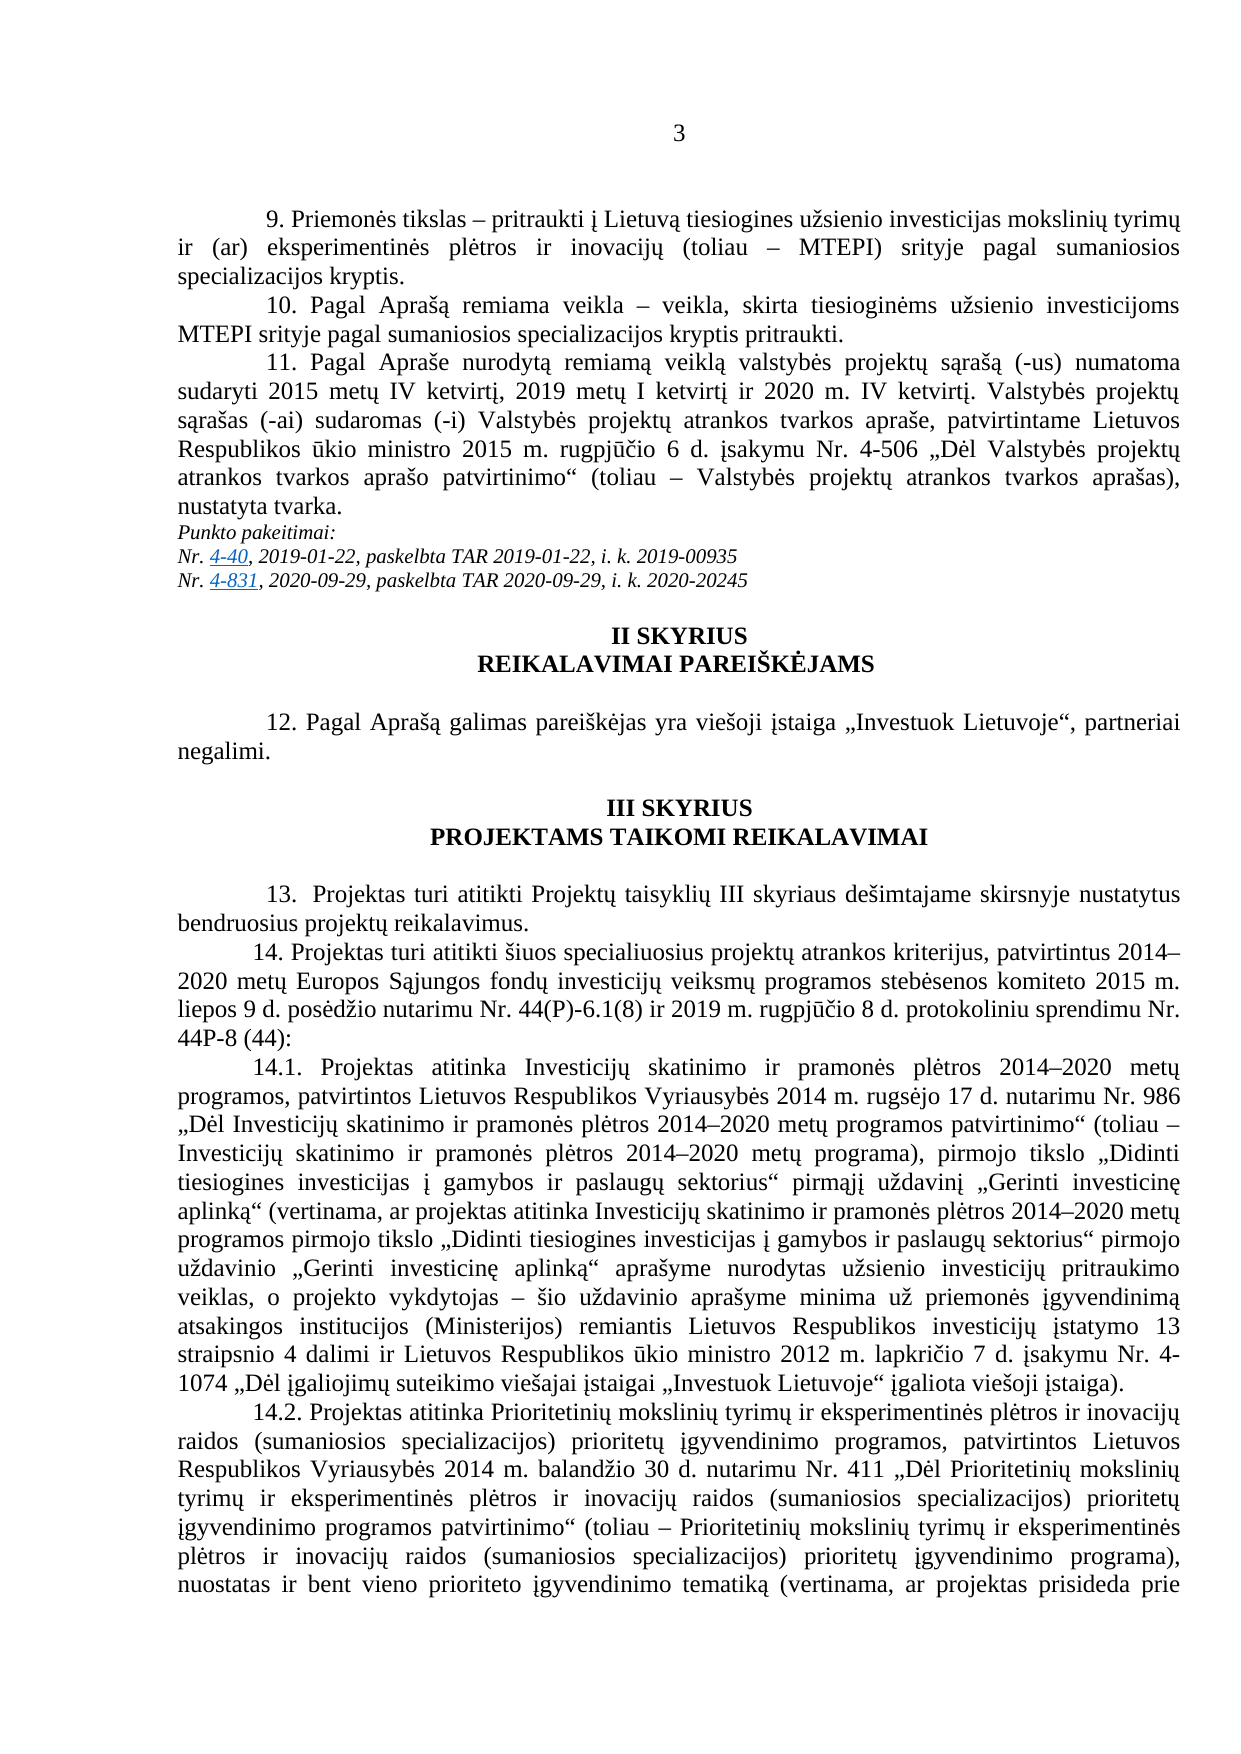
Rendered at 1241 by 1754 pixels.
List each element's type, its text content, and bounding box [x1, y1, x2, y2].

text III SKYRIUS [177, 793, 1181, 822]
text 11. Pagal Apraše nurodytą remiamą veiklą valstybės projektų sąrašą (-us) numatoma sudaryti 2015 metų IV ketvirtį, 2019 metų I ketvirtį ir 2020 m. IV ketvirtį. Valstybės projektų sąrašas (-ai) sudaromas (-i) Valstybės projektų atrankos tvarkos apraše, patvirtintame Lietuvos Respublikos ūkio ministro 2015 m. rugpjūčio 6 d. įsakymu Nr. 4-506 „Dėl Valstybės projektų atrankos tvarkos aprašo patvirtinimo“ (toliau – Valstybės projektų atrankos tvarkos aprašas), nustatyta tvarka. [177, 347, 1181, 520]
text PROJEKTAMS TAIKOMI REIKALAVIMAI [177, 822, 1181, 851]
text 10. Pagal Aprašą remiama veikla – veikla, skirta tiesioginėms užsienio investicijoms MTEPI srityje pagal sumaniosios specializacijos kryptis pritraukti. [177, 290, 1181, 347]
text II SKYRIUS [177, 621, 1181, 649]
text REIKALAVIMAI PAREIŠKĖJAMS [177, 649, 1181, 678]
text 13. Projektas turi atitikti Projektų taisyklių III skyriaus dešimtajame skirsnyje nustatytus bendruosius projektų reikalavimus. [177, 879, 1181, 937]
text 14.1. Projektas atitinka Investicijų skatinimo ir pramonės plėtros 2014–2020 metų programos, patvirtintos Lietuvos Respublikos Vyriausybės 2014 m. rugsėjo 17 d. nutarimu Nr. 986 „Dėl Investicijų skatinimo ir pramonės plėtros 2014–2020 metų programos patvirtinimo“ (toliau –Investicijų skatinimo ir pramonės plėtros 2014–2020 metų programa), pirmojo tikslo „Didinti tiesiogines investicijas į gamybos ir paslaugų sektorius“ pirmąjį uždavinį „Gerinti investicinę aplinką“ (vertinama, ar projektas atitinka Investicijų skatinimo ir pramonės plėtros 2014–2020 metų programos pirmojo tikslo „Didinti tiesiogines investicijas į gamybos ir paslaugų sektorius“ pirmojo uždavinio „Gerinti investicinę aplinką“ aprašyme nurodytas užsienio investicijų pritraukimo veiklas, o projekto vykdytojas – šio uždavinio aprašyme minima už priemonės įgyvendinimą atsakingos institucijos (Ministerijos) remiantis Lietuvos Respublikos investicijų įstatymo 13 straipsnio 4 dalimi ir Lietuvos Respublikos ūkio ministro 2012 m. lapkričio 7 d. įsakymu Nr. 4-1074 „Dėl įgaliojimų suteikimo viešajai įstaigai „Investuok Lietuvoje“ įgaliota viešoji įstaiga). [177, 1052, 1181, 1397]
text Nr. 4-831, 2020-09-29, paskelbta TAR 2020-09-29, i. k. 2020-20245 [177, 568, 1181, 592]
text 9. Priemonės tikslas – pritraukti į Lietuvą tiesiogines užsienio investicijas mokslinių tyrimų ir (ar) eksperimentinės plėtros ir inovacijų (toliau – MTEPI) srityje pagal sumaniosios specializacijos kryptis. [177, 204, 1181, 290]
text Nr. 4-40, 2019-01-22, paskelbta TAR 2019-01-22, i. k. 2019-00935 [177, 544, 1181, 568]
text 14.2. Projektas atitinka Prioritetinių mokslinių tyrimų ir eksperimentinės plėtros ir inovacijų raidos (sumaniosios specializacijos) prioritetų įgyvendinimo programos, patvirtintos Lietuvos Respublikos Vyriausybės 2014 m. balandžio 30 d. nutarimu Nr. 411 „Dėl Prioritetinių mokslinių tyrimų ir eksperimentinės plėtros ir inovacijų raidos (sumaniosios specializacijos) prioritetų įgyvendinimo programos patvirtinimo“ (toliau – Prioritetinių mokslinių tyrimų ir eksperimentinės plėtros ir inovacijų raidos (sumaniosios specializacijos) prioritetų įgyvendinimo programa), nuostatas ir bent vieno prioriteto įgyvendinimo tematiką (vertinama, ar projektas prisideda prie [177, 1397, 1181, 1598]
text 14. Projektas turi atitikti šiuos specialiuosius projektų atrankos kriterijus, patvirtintus 2014–2020 metų Europos Sąjungos fondų investicijų veiksmų programos stebėsenos komiteto 2015 m. liepos 9 d. posėdžio nutarimu Nr. 44(P)-6.1(8) ir 2019 m. rugpjūčio 8 d. protokoliniu sprendimu Nr. 44P-8 (44): [177, 937, 1181, 1052]
text 12. Pagal Aprašą galimas pareiškėjas yra viešoji įstaiga „Investuok Lietuvoje“, partneriai negalimi. [177, 707, 1181, 764]
text Punkto pakeitimai: [177, 520, 1181, 544]
